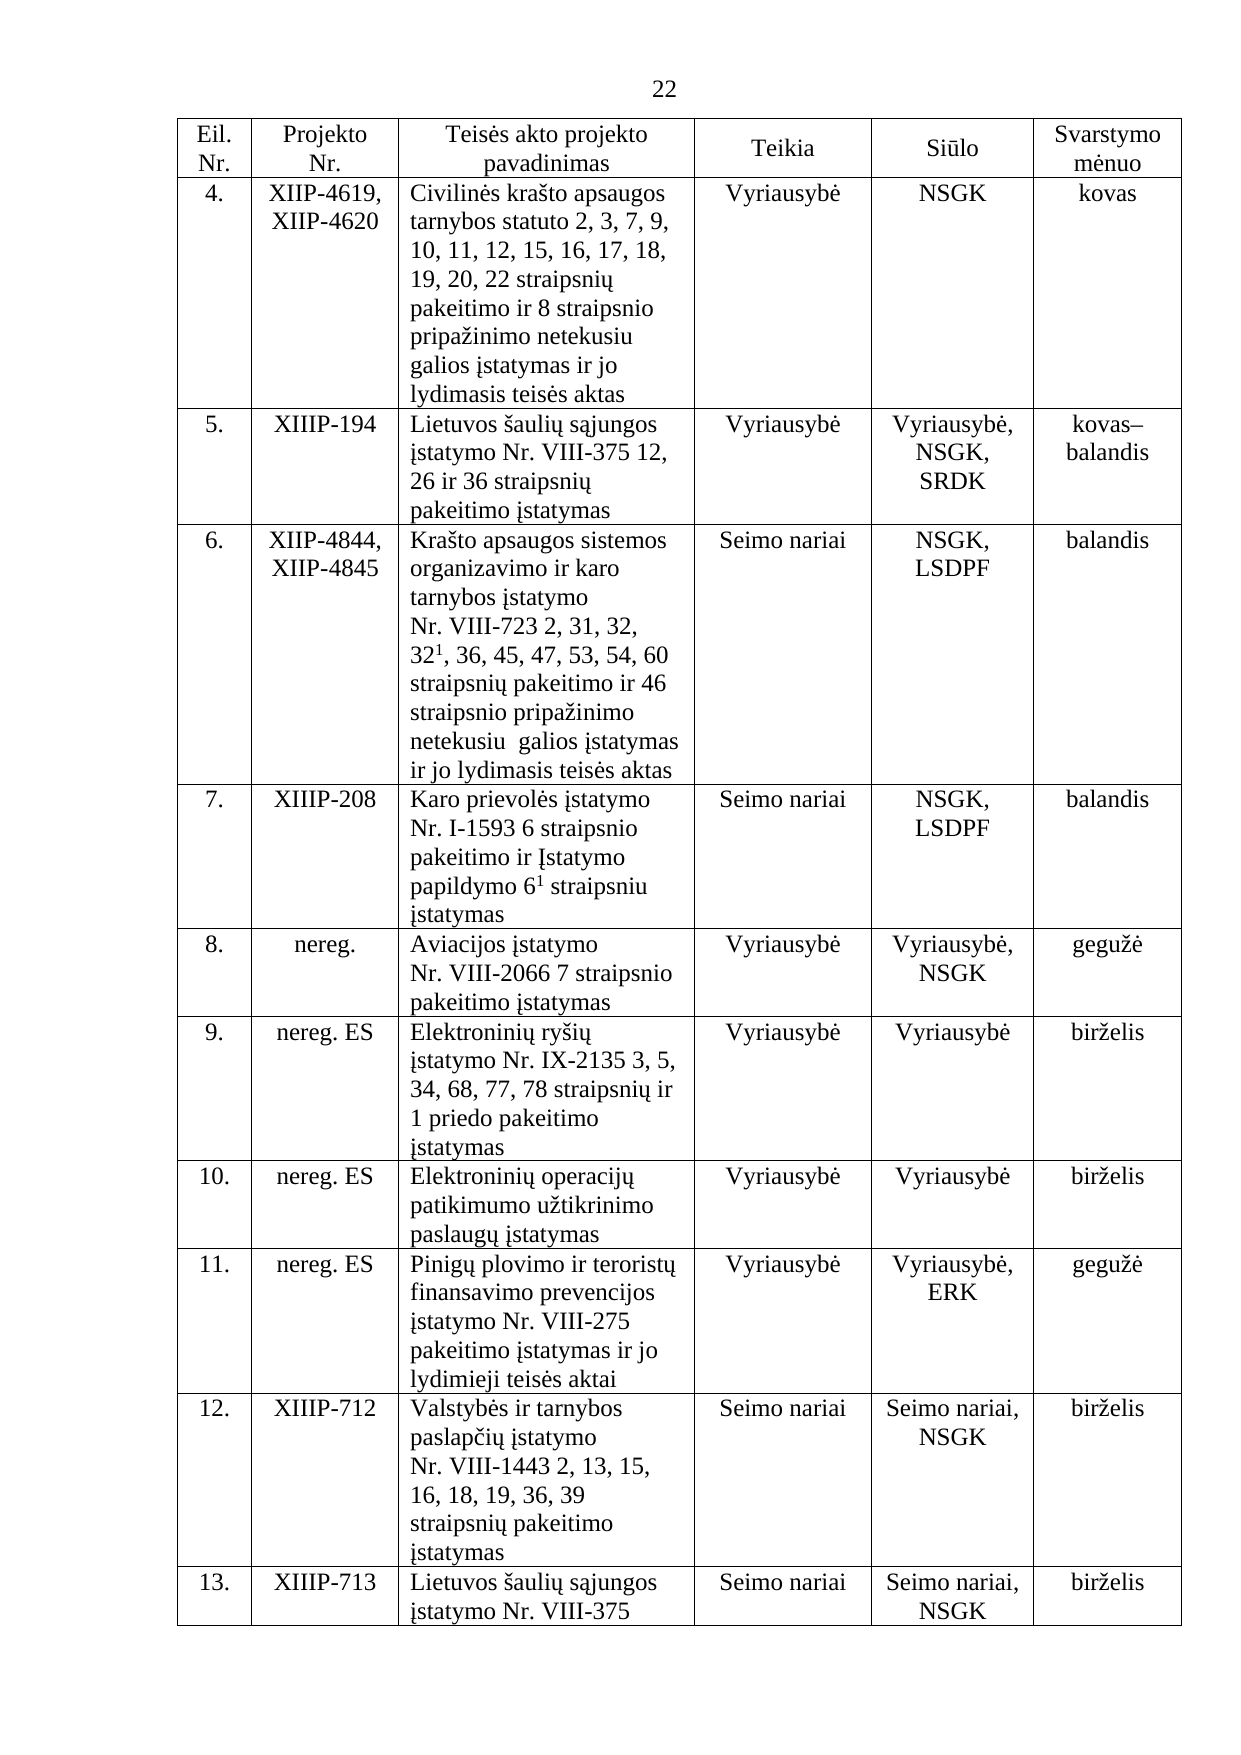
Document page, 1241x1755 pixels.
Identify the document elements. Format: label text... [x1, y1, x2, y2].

table_cell XIIIP-712 [252, 1394, 398, 1566]
table_cell NSGK [872, 178, 1033, 408]
table_cell nereg. [252, 929, 398, 1016]
table_cell Vyriausybė, NSGK [872, 929, 1033, 1016]
table_header Eil. Nr. [178, 119, 251, 177]
table_cell NSGK, LSDPF [872, 525, 1033, 783]
table_cell Vyriausybė [695, 1017, 871, 1160]
table_cell nereg. ES [252, 1017, 398, 1160]
table_cell Seimo nariai, NSGK [872, 1567, 1033, 1624]
table_cell Seimo nariai [695, 1394, 871, 1566]
table_cell Vyriausybė [872, 1017, 1033, 1160]
table_cell NSGK, LSDPF [872, 785, 1033, 928]
table_cell Lietuvos šaulių sąjungos įstatymo Nr. VIII-375 12, 26 ir 36 straipsnių pakeitimo įstatymas [399, 409, 694, 524]
table_cell Seimo nariai, NSGK [872, 1394, 1033, 1566]
table_cell birželis [1034, 1394, 1181, 1566]
table_cell Elektroninių operacijų patikimumo užtikrinimo paslaugų įstatymas [399, 1161, 694, 1248]
table_cell Civilinės krašto apsaugos tarnybos statuto 2, 3, 7, 9, 10, 11, 12, 15, 16, 17, 18, 19, 20, 22 straipsnių pakeitimo ir 8 straipsnio pripažinimo netekusiu galios įstatymas ir jo lydimasis teisės aktas [399, 178, 694, 408]
table_cell Vyriausybė [872, 1161, 1033, 1248]
table_header Svarstymo mėnuo [1034, 119, 1181, 177]
table_cell Krašto apsaugos sistemos organizavimo ir karo tarnybos įstatymo Nr. VIII-723 2, 31, 32, 321, 36, 45, 47, 53, 54, 60 straipsnių pakeitimo ir 46 straipsnio pripažinimo netekusiu galios įstatymas ir jo lydimasis teisės aktas [399, 525, 694, 783]
table_cell gegužė [1034, 1249, 1181, 1392]
table_cell kovas– balandis [1034, 409, 1181, 524]
table_cell Vyriausybė [695, 1249, 871, 1392]
table_cell Karo prievolės įstatymo Nr. I-1593 6 straipsnio pakeitimo ir Įstatymo papildymo 61 straipsniu įstatymas [399, 785, 694, 928]
table_cell Vyriausybė [695, 929, 871, 1016]
table_cell Vyriausybė, NSGK, SRDK [872, 409, 1033, 524]
table_cell XIIIP-713 [252, 1567, 398, 1624]
table_cell kovas [1034, 178, 1181, 408]
table_cell birželis [1034, 1161, 1181, 1248]
table_header Teikia [695, 119, 871, 177]
table_cell 11. [178, 1249, 251, 1392]
table_cell Pinigų plovimo ir teroristų finansavimo prevencijos įstatymo Nr. VIII-275 pakeitimo įstatymas ir jo lydimieji teisės aktai [399, 1249, 694, 1392]
table_header Projekto Nr. [252, 119, 398, 177]
table_cell birželis [1034, 1017, 1181, 1160]
table_cell 12. [178, 1394, 251, 1566]
table_header Teisės akto projekto pavadinimas [399, 119, 694, 177]
table_header Siūlo [872, 119, 1033, 177]
table_cell balandis [1034, 785, 1181, 928]
table_cell Lietuvos šaulių sąjungos įstatymo Nr. VIII-375 [399, 1567, 694, 1624]
table_cell Vyriausybė [695, 409, 871, 524]
table_cell gegužė [1034, 929, 1181, 1016]
table_cell 7. [178, 785, 251, 928]
table_cell XIIP-4844, XIIP-4845 [252, 525, 398, 783]
table_cell Seimo nariai [695, 785, 871, 928]
table_cell birželis [1034, 1567, 1181, 1624]
table_cell 5. [178, 409, 251, 524]
table_cell Elektroninių ryšių įstatymo Nr. IX-2135 3, 5, 34, 68, 77, 78 straipsnių ir 1 priedo pakeitimo įstatymas [399, 1017, 694, 1160]
table_cell nereg. ES [252, 1249, 398, 1392]
table_cell Seimo nariai [695, 525, 871, 783]
table_cell 4. [178, 178, 251, 408]
table_cell 9. [178, 1017, 251, 1160]
table_cell 10. [178, 1161, 251, 1248]
table_cell XIIP-4619, XIIP-4620 [252, 178, 398, 408]
table_cell balandis [1034, 525, 1181, 783]
table_cell Seimo nariai [695, 1567, 871, 1624]
table_cell Vyriausybė [695, 178, 871, 408]
table_cell Aviacijos įstatymo Nr. VIII-2066 7 straipsnio pakeitimo įstatymas [399, 929, 694, 1016]
table_cell 13. [178, 1567, 251, 1624]
table_cell 8. [178, 929, 251, 1016]
table_cell Valstybės ir tarnybos paslapčių įstatymo Nr. VIII-1443 2, 13, 15, 16, 18, 19, 36, 39 straipsnių pakeitimo įstatymas [399, 1394, 694, 1566]
table_cell Vyriausybė, ERK [872, 1249, 1033, 1392]
table_cell Vyriausybė [695, 1161, 871, 1248]
table_cell XIIIP-194 [252, 409, 398, 524]
table_cell 6. [178, 525, 251, 783]
table_cell nereg. ES [252, 1161, 398, 1248]
table_cell XIIIP-208 [252, 785, 398, 928]
